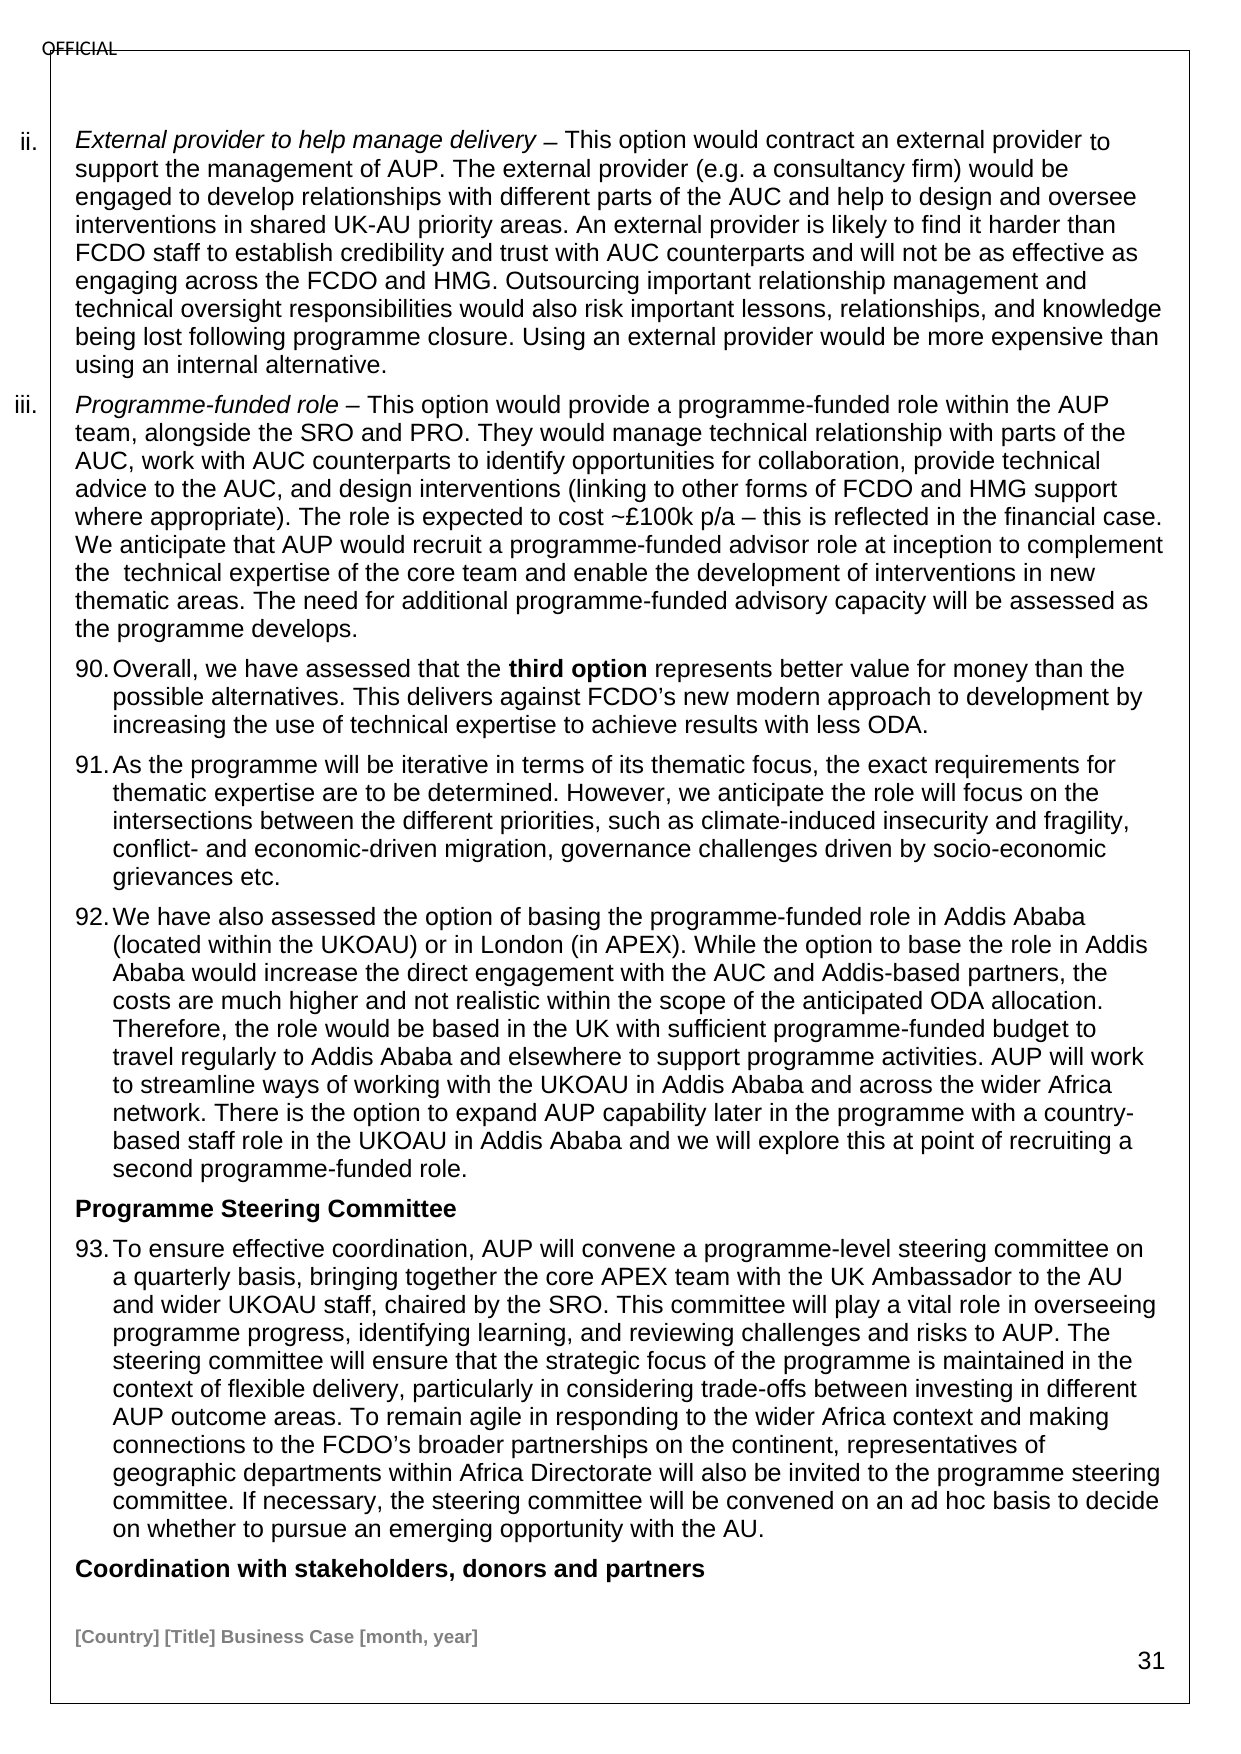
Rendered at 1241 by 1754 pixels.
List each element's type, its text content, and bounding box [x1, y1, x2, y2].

list Overall, we have assessed that the third option represents better value for money than the possible alternatives. This delivers against FCDO’s new modern approach to development by increasing the use of technical expertise to achieve results with less ODA. [75, 655, 1165, 739]
list To ensure effective coordination, AUP will convene a programme-level steering committee on a quarterly basis, bringing together the core APEX team with the UK Ambassador to the AU and wider UKOAU staff, chaired by the SRO. This committee will play a vital role in overseeing programme progress, identifying learning, and reviewing challenges and risks to AUP. The steering committee will ensure that the strategic focus of the programme is maintained in the context of flexible delivery, particularly in considering trade-offs between investing in different AUP outcome areas. To remain agile in responding to the wider Africa context and making connections to the FCDO’s broader partnerships on the continent, representatives of geographic departments within Africa Directorate will also be invited to the programme steering committee. If necessary, the steering committee will be convened on an ad hoc basis to decide on whether to pursue an emerging opportunity with the AU. [75, 1235, 1165, 1542]
text Coordination with stakeholders, donors and partners [75, 1555, 1165, 1583]
list Programme-funded role – This option would provide a programme-funded role within the AUP team, alongside the SRO and PRO. They would manage technical relationship with parts of the AUC, work with AUC counterparts to identify opportunities for collaboration, provide technical advice to the AUC, and design interventions (linking to other forms of FCDO and HMG support where appropriate). The role is expected to cost ~£100k p/a – this is reflected in the financial case. We anticipate that AUP would recruit a programme-funded advisor role at inception to complement the technical expertise of the core team and enable the development of interventions in new thematic areas. The need for additional programme-funded advisory capacity will be assessed as the programme develops. [51, 391, 1165, 642]
text Programme Steering Committee [75, 1195, 1165, 1223]
list As the programme will be iterative in terms of its thematic focus, the exact requirements for thematic expertise are to be determined. However, we anticipate the role will focus on the intersections between the different priorities, such as climate-induced insecurity and fragility, conflict- and economic-driven migration, governance challenges driven by socio-economic grievances etc. [75, 751, 1165, 891]
list External provider to help manage delivery – This option would contract an external provider to support the management of AUP. The external provider (e.g. a consultancy firm) would be engaged to develop relationships with different parts of the AUC and help to design and oversee interventions in shared UK-AU priority areas. An external provider is likely to find it harder than FCDO staff to establish credibility and trust with AUC counterparts and will not be as effective as engaging across the FCDO and HMG. Outsourcing important relationship management and technical oversight responsibilities would also risk important lessons, relationships, and knowledge being lost following programme closure. Using an external provider would be more expensive than using an internal alternative. [51, 126, 1165, 379]
list We have also assessed the option of basing the programme-funded role in Addis Ababa (located within the UKOAU) or in London (in APEX). While the option to base the role in Addis Ababa would increase the direct engagement with the AUC and Addis-based partners, the costs are much higher and not realistic within the scope of the anticipated ODA allocation. Therefore, the role would be based in the UK with sufficient programme-funded budget to travel regularly to Addis Ababa and elsewhere to support programme activities. AUP will work to streamline ways of working with the UKOAU in Addis Ababa and across the wider Africa network. There is the option to expand AUP capability later in the programme with a country-based staff role in the UKOAU in Addis Ababa and we will explore this at point of recruiting a second programme-funded role. [75, 903, 1165, 1182]
